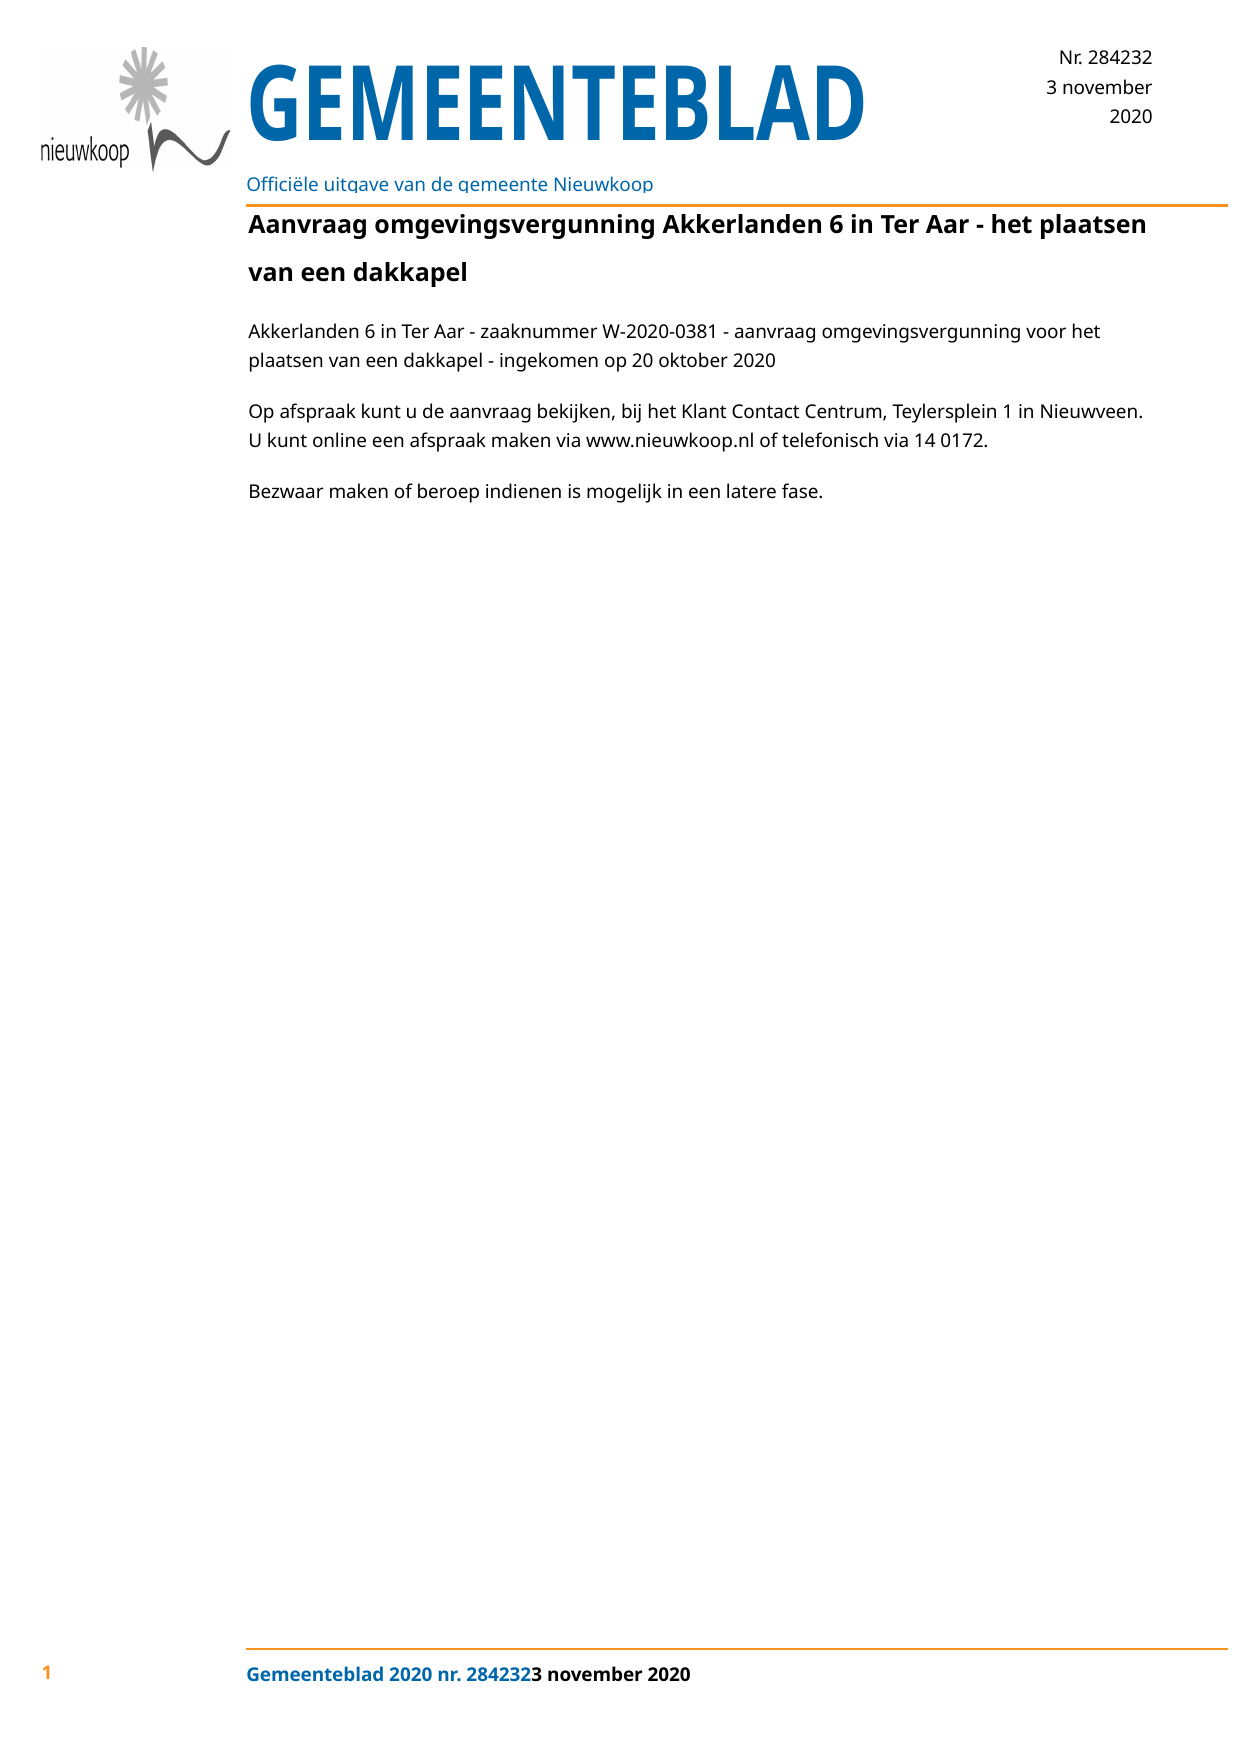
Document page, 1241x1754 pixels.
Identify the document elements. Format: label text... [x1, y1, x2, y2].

text Op afspraak kunt u de aanvraag bekijken, bij het Klant Contact Centrum, Teylersplein 1 in Nieuwveen. U kunt online een afspraak maken via www.nieuwkoop.nl of telefonisch via 14 0172. [248, 398, 1152, 453]
text Akkerlanden 6 in Ter Aar - zaaknummer W-2020-0381 - aanvraag omgevingsvergunning voor het plaatsen van een dakkapel - ingekomen op 20 oktober 2020 [248, 318, 1152, 373]
text Aanvraag omgevingsvergunning Akkerlanden 6 in Ter Aar - het plaatsen van een dakkapel [248, 207, 1152, 288]
picture [41, 47, 231, 172]
text Bezwaar maken of beroep indienen is mogelijk in een latere fase. [248, 478, 1152, 504]
